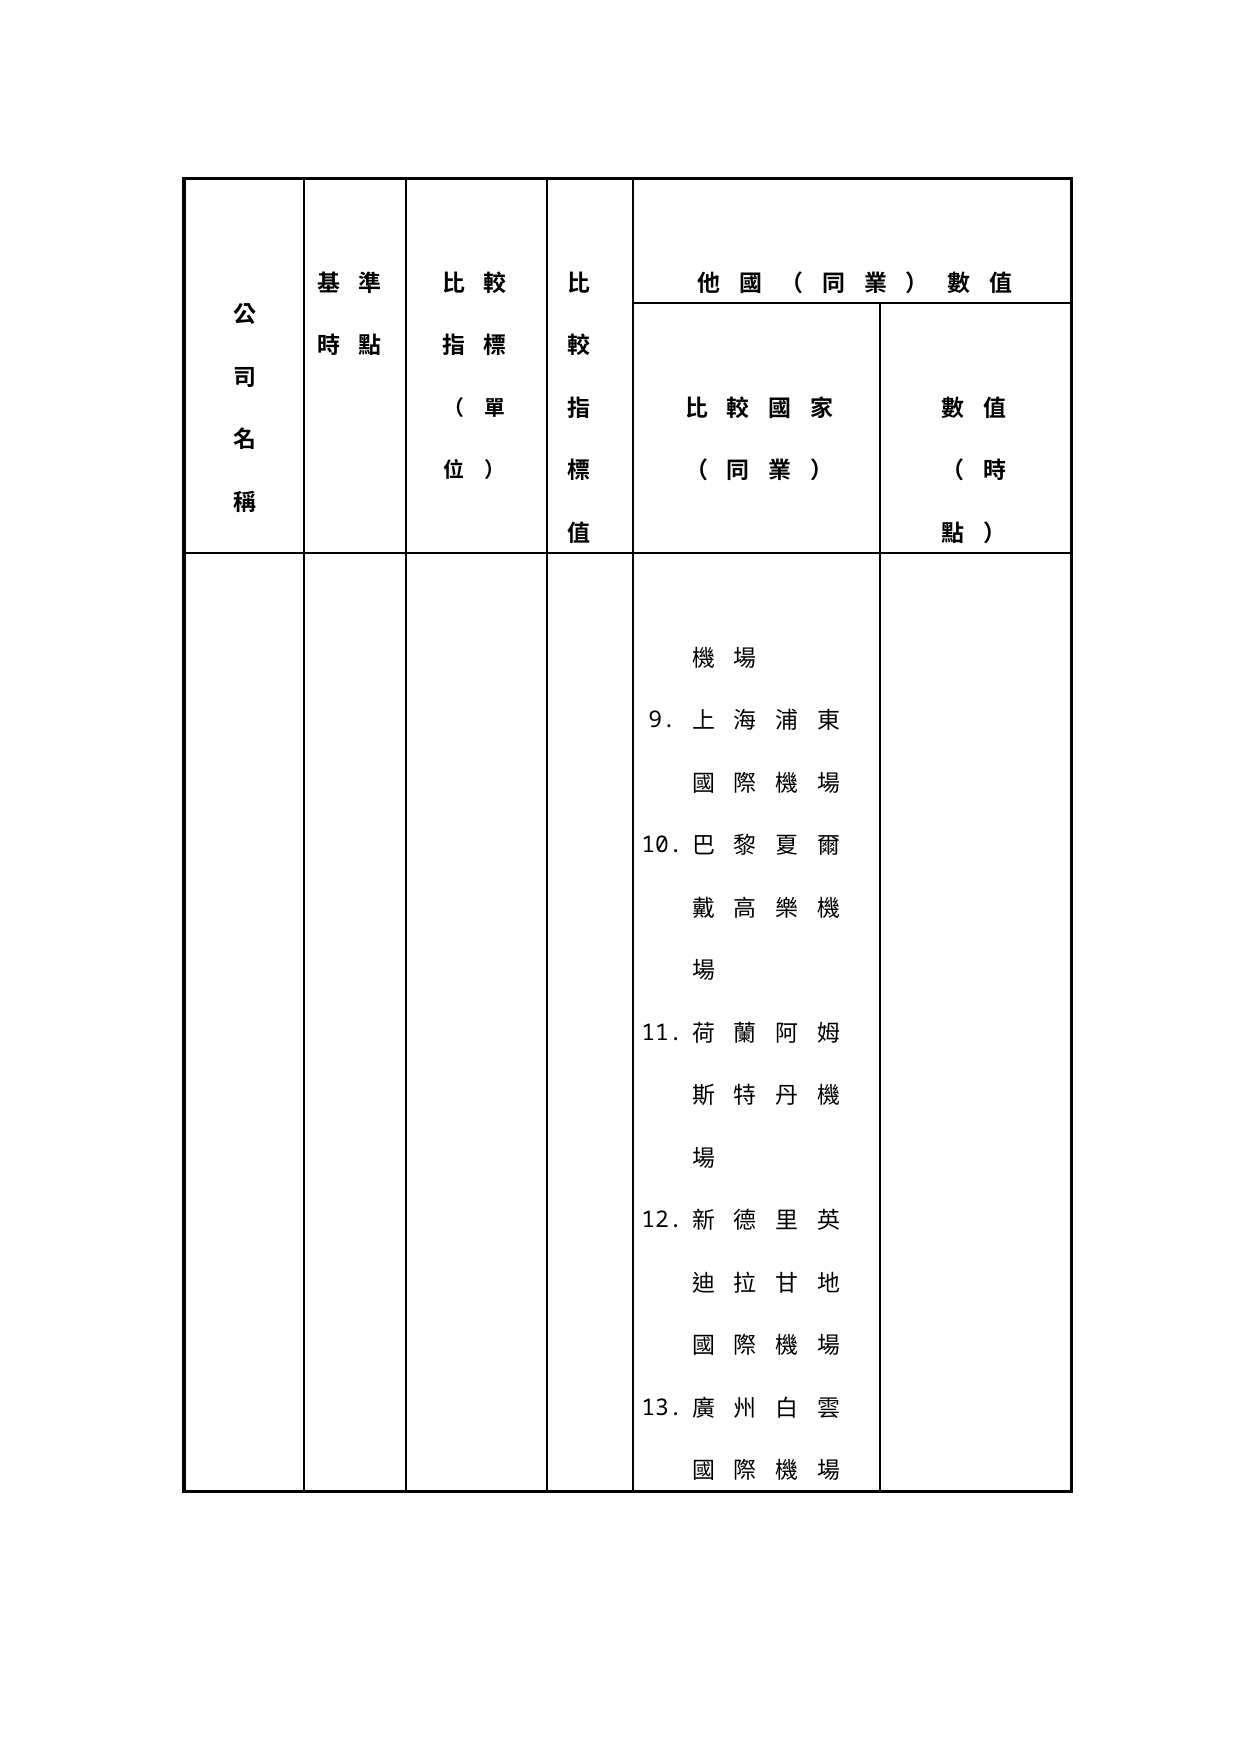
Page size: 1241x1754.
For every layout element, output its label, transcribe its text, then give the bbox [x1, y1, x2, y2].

table_cell [881, 554, 1070, 1490]
table_cell 數值（時點） [881, 304, 1070, 552]
table_cell 機場 9.上海浦東國際機場 10.巴黎夏爾戴高樂機場 11.荷蘭阿姆斯特丹機場 12.新德里英迪拉甘地國際機場 13.廣州白雲國際機場 [634, 554, 879, 1490]
table_cell [407, 554, 546, 1490]
table_header 他國（同業）數值 [634, 180, 1070, 302]
table_header 比較指標（單位） [407, 180, 546, 552]
table_cell [305, 554, 405, 1490]
table_cell [548, 554, 632, 1490]
table_cell 比較國家（同業） [634, 304, 879, 552]
table_header 公司名稱 [186, 180, 303, 552]
table_header 基準時點 [305, 180, 405, 552]
table_cell [186, 554, 303, 1490]
table_header 比較指標值 [548, 180, 632, 552]
